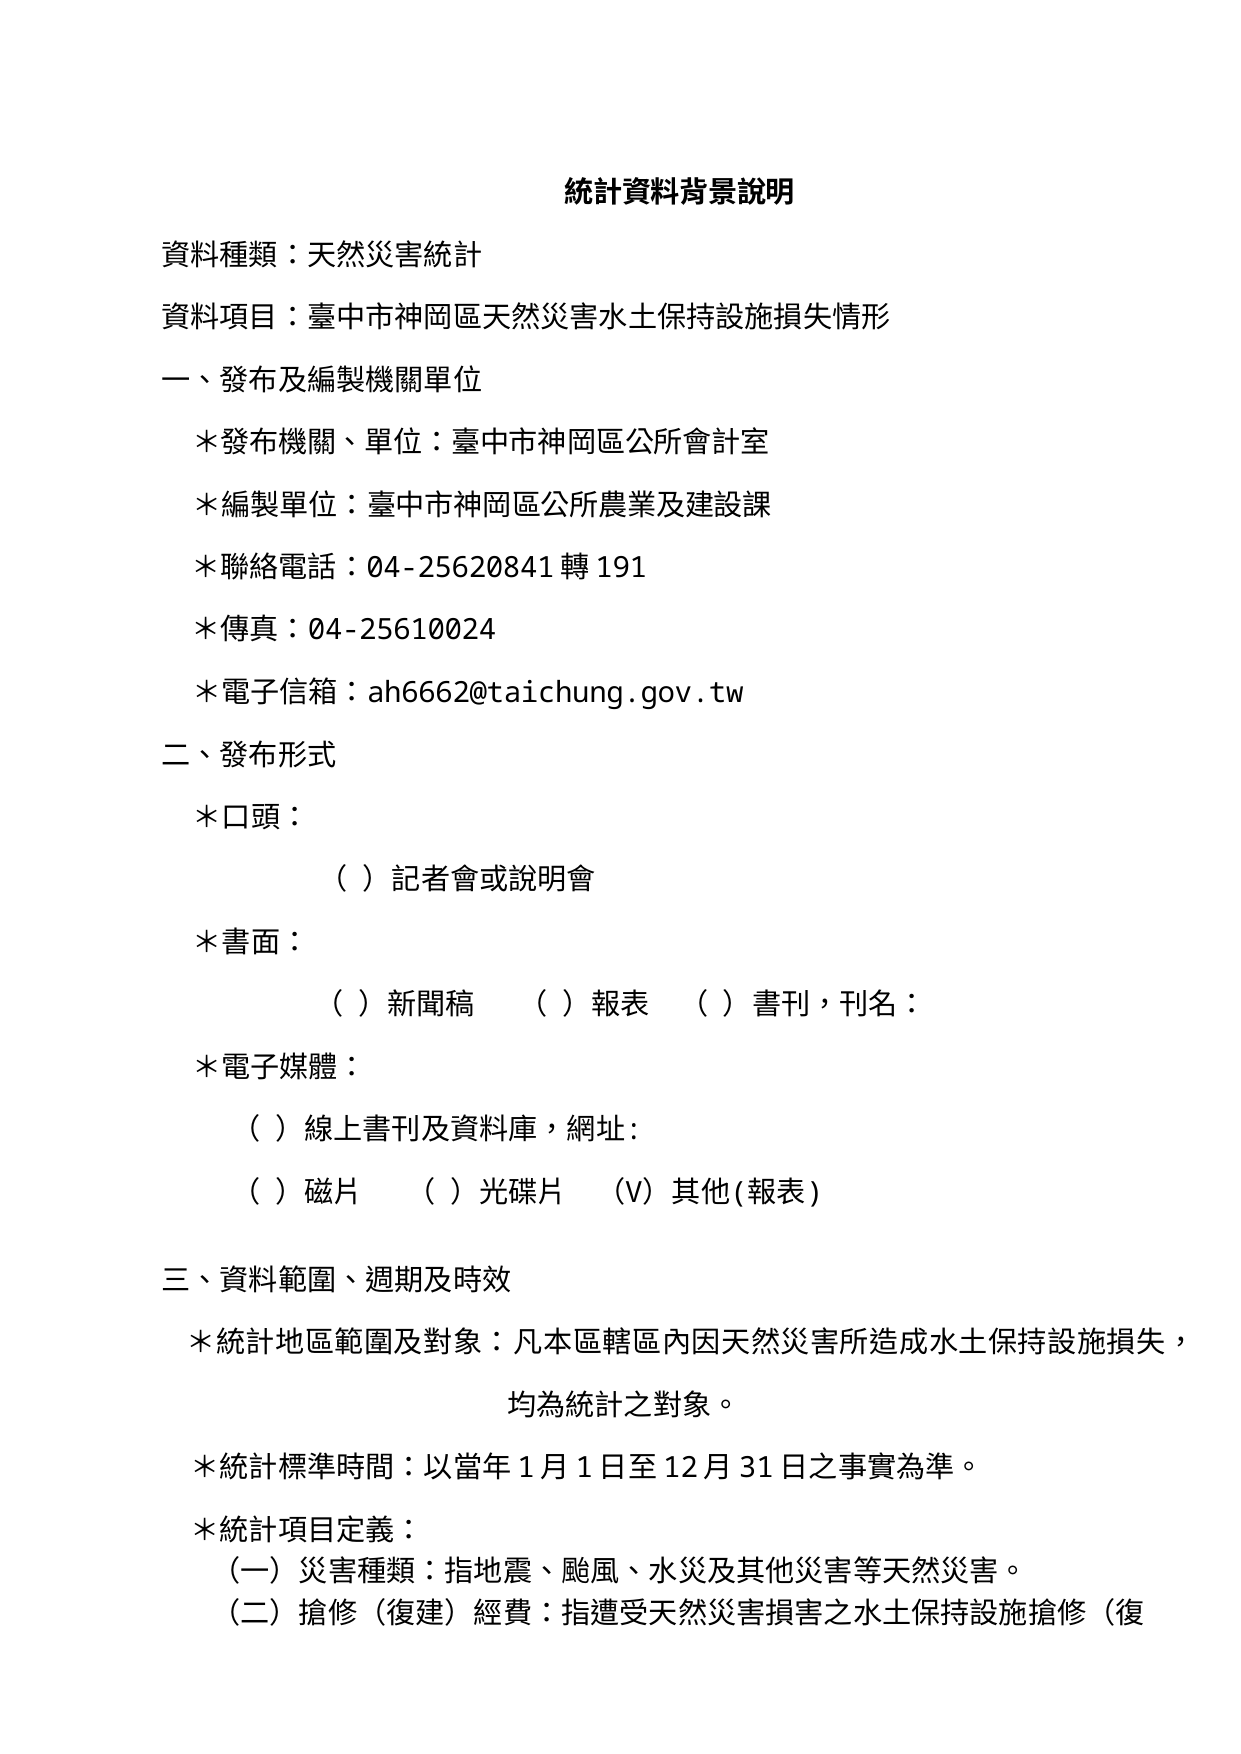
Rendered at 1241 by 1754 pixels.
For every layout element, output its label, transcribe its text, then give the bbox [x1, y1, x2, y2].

table_header 統計資料背景說明 資料種類：天然災害統計 資料項目：臺中市神岡區天然災害水土保持設施損失情形 一、發布及編製機關單位 ＊發布機關、單位：臺中市神岡區公所會計室 ＊編製單位：臺中市神岡區公所農業及建設課 ＊聯絡電話：04-25620841轉191 ＊傳真：04-25610024 ＊電子信箱：ah6662@taichung.gov.tw 二、發布形式 口頭： （ ）記者會或說明會 書面： （ ）新聞稿 （ ）報表 （ ）書刊，刊名： ＊電子媒體： （ ）線上書刊及資料庫，網址: （ ）磁片 （ ）光碟片 （V）其他(報表) 三、資料範圍、週期及時效 ＊統計地區範圍及對象：凡本區轄區內因天然災害所造成水土保持設施損失，均為統計之對象。 ＊統計標準時間：以當年1月1日至12月31日之事實為準。 ＊統計項目定義： （一）災害種類：指地震、颱風、水災及其他災害等天然災害。 （二）搶修（復建）經費：指遭受天然災害損害之水土保持設施搶修（復 [150, 148, 1209, 1638]
